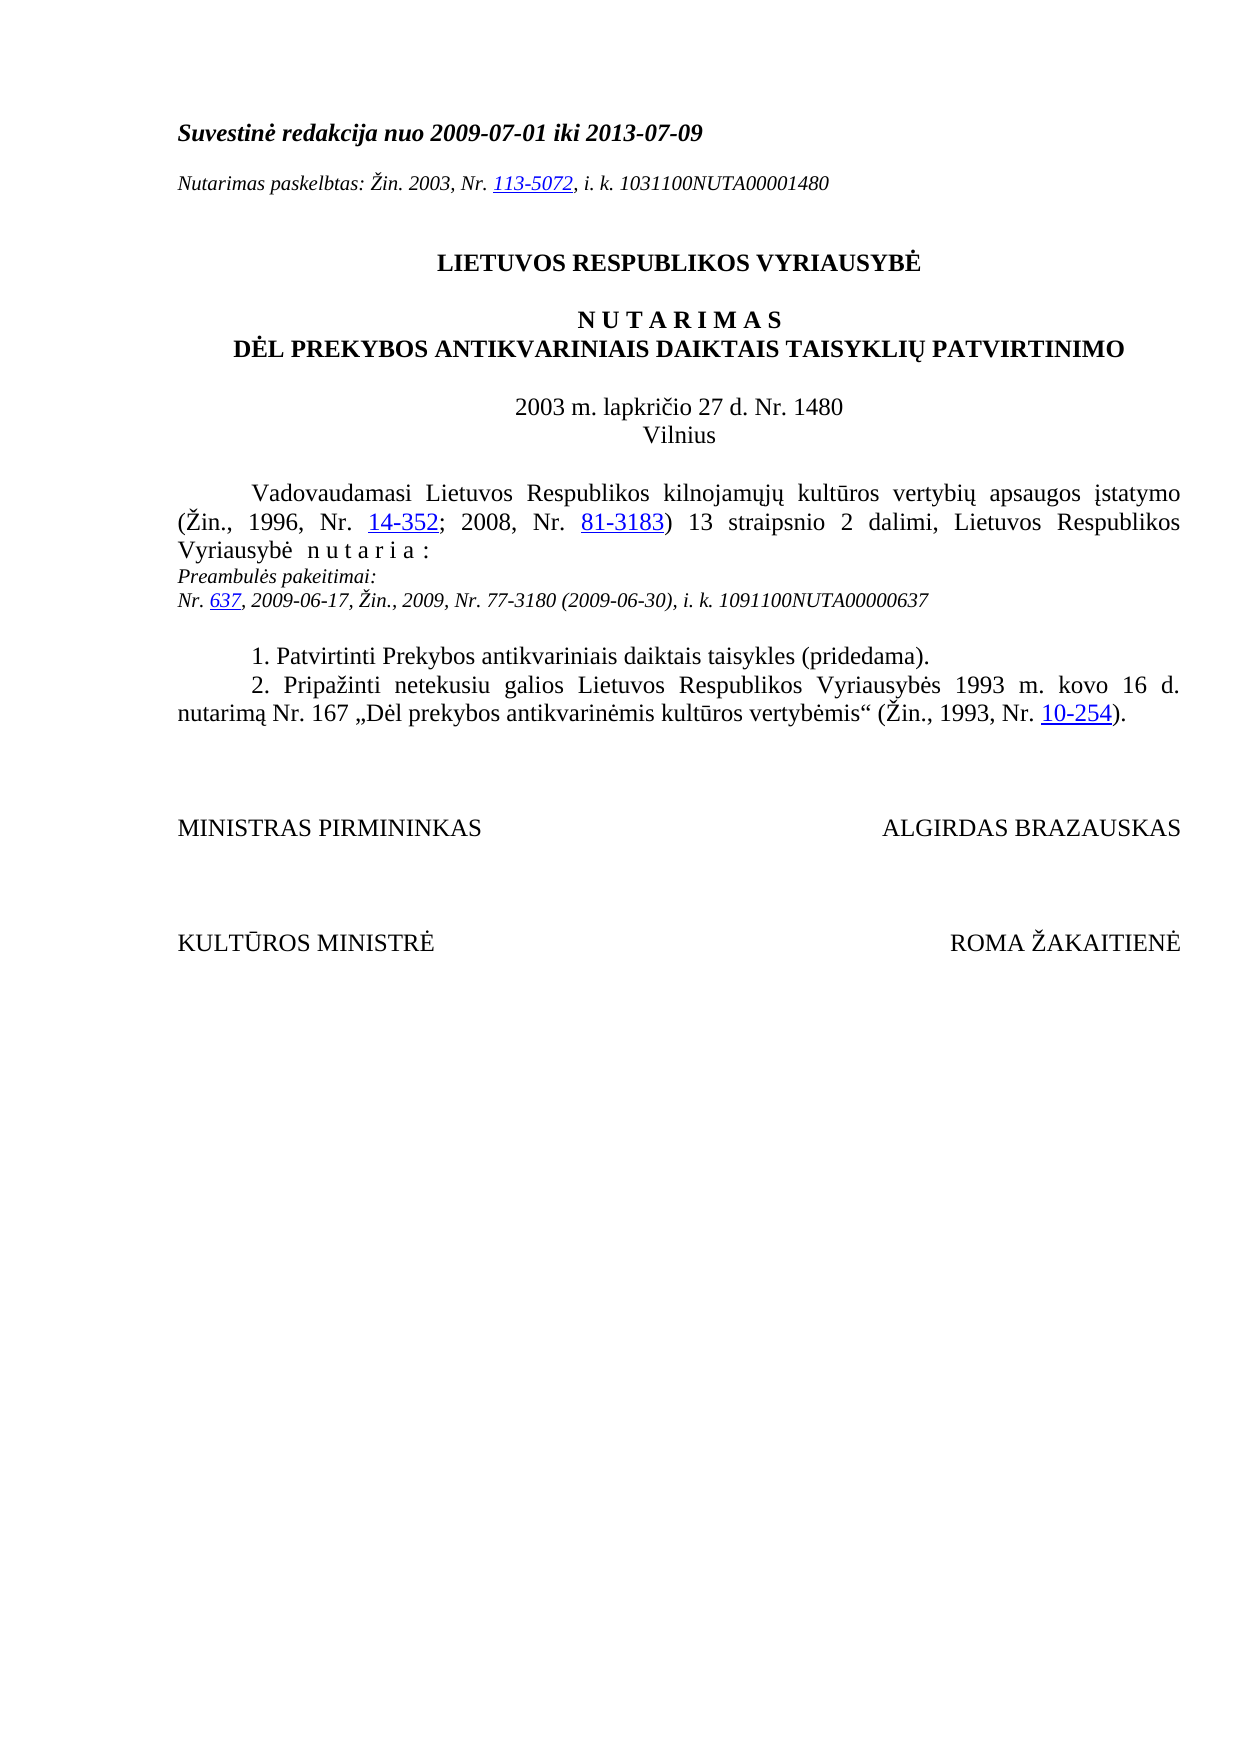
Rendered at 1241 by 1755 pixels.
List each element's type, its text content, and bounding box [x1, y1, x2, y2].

text Nutarimas paskelbtas: Žin. 2003, Nr. 113-5072, i. k. 1031100NUTA00001480 [177, 171, 1181, 195]
text Vilnius [177, 420, 1181, 449]
text Vadovaudamasi Lietuvos Respublikos kilnojamųjų kultūros vertybių apsaugos įstatymo (Žin., 1996, Nr. 14-352; 2008, Nr. 81-3183) 13 straipsnio 2 dalimi, Lietuvos Respublikos Vyriausybė nutaria: [177, 478, 1181, 564]
text DĖL PREKYBOS ANTIKVARINIAIS DAIKTAIS TAISYKLIŲ PATVIRTINIMO [177, 334, 1181, 363]
text Preambulės pakeitimai: [177, 564, 1181, 588]
text LIETUVOS RESPUBLIKOS VYRIAUSYBĖ [177, 248, 1181, 277]
text N U T A R I M A S [177, 305, 1181, 334]
text 2003 m. lapkričio 27 d. Nr. 1480 [177, 392, 1181, 420]
text Suvestinė redakcija nuo 2009-07-01 iki 2013-07-09 [177, 118, 1181, 147]
text Nr. 637, 2009-06-17, Žin., 2009, Nr. 77-3180 (2009-06-30), i. k. 1091100NUTA00000637 [177, 588, 1181, 612]
text 1. Patvirtinti Prekybos antikvariniais daiktais taisykles (pridedama). [177, 641, 1181, 670]
text Kultūros ministrė Roma Žakaitienė [177, 928, 1181, 957]
text 2. Pripažinti netekusiu galios Lietuvos Respublikos Vyriausybės 1993 m. kovo 16 d. nutarimą Nr. 167 „Dėl prekybos antikvarinėmis kultūros vertybėmis“ (Žin., 1993, Nr. 10-254). [177, 670, 1181, 727]
text Ministras Pirmininkas Algirdas Brazauskas [177, 813, 1181, 842]
